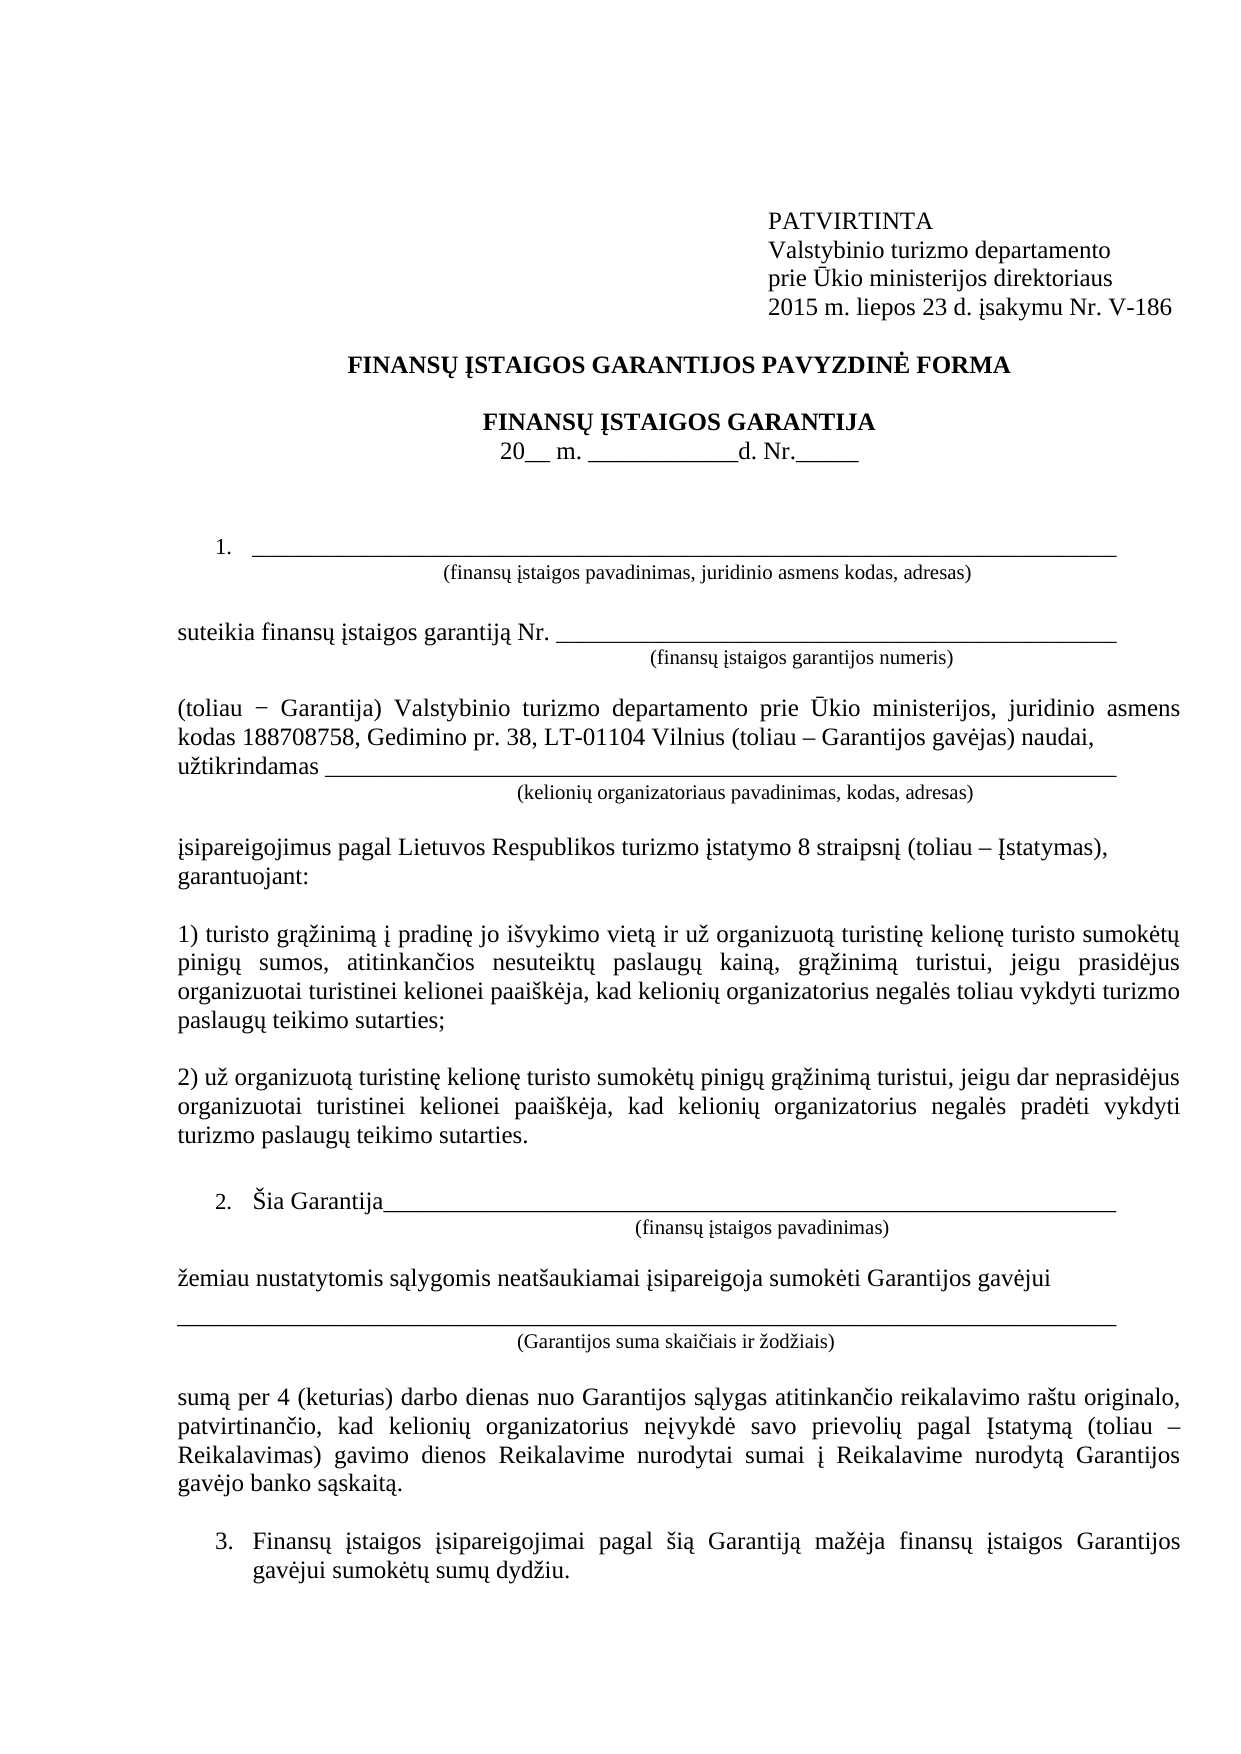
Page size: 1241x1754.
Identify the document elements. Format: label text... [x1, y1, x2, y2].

text (Garantijos suma skaičiais ir žodžiais) [177, 1329, 1181, 1353]
text 2) už organizuotą turistinę kelionę turisto sumokėtų pinigų grąžinimą turistui, jeigu dar neprasidėjus organizuotai turistinei kelionei paaiškėja, kad kelionių organizatorius negalės pradėti vykdyti turizmo paslaugų teikimo sutarties. [177, 1062, 1181, 1149]
text įsipareigojimus pagal Lietuvos Respublikos turizmo įstatymo 8 straipsnį (toliau – Įstatymas), garantuojant: [177, 832, 1181, 890]
text FINANSŲ ĮSTAIGOS GARANTIJOS PAVYZDINĖ FORMA [177, 350, 1181, 378]
text (finansų įstaigos pavadinimas) [177, 1215, 1181, 1239]
text Valstybinio turizmo departamento [177, 235, 1181, 263]
text suteikia finansų įstaigos garantiją Nr. [177, 608, 1181, 645]
text 1) turisto grąžinimą į pradinę jo išvykimo vietą ir už organizuotą turistinę kelionę turisto sumokėtų pinigų sumos, atitinkančios nesuteiktų paslaugų kainą, grąžinimą turistui, jeigu prasidėjus organizuotai turistinei kelionei paaiškėja, kad kelionių organizatorius negalės toliau vykdyti turizmo paslaugų teikimo sutarties; [177, 919, 1181, 1034]
text prie Ūkio ministerijos direktoriaus [177, 263, 1181, 292]
text (toliau − Garantija) Valstybinio turizmo departamento prie Ūkio ministerijos, juridinio asmens kodas 188708758, Gedimino pr. 38, LT-01104 Vilnius (toliau – Garantijos gavėjas) naudai, [177, 693, 1181, 751]
text (kelionių organizatoriaus pavadinimas, kodas, adresas) [177, 780, 1181, 804]
text žemiau nustatytomis sąlygomis neatšaukiamai įsipareigoja sumokėti Garantijos gavėjui [177, 1263, 1181, 1292]
text (finansų įstaigos garantijos numeris) [177, 645, 1181, 669]
text 1. [215, 522, 1181, 560]
text užtikrindamas [177, 751, 1181, 780]
text 3. Finansų įstaigos įsipareigojimai pagal šią Garantiją mažėja finansų įstaigos Garantijos gavėjui sumokėtų sumų dydžiu. [215, 1526, 1181, 1583]
text 20__ m. ____________d. Nr._____ [177, 436, 1181, 465]
text sumą per 4 (keturias) darbo dienas nuo Garantijos sąlygas atitinkančio reikalavimo raštu originalo, patvirtinančio, kad kelionių organizatorius neįvykdė savo prievolių pagal Įstatymą (toliau – Reikalavimas) gavimo dienos Reikalavime nurodytai sumai į Reikalavime nurodytą Garantijos gavėjo banko sąskaitą. [177, 1382, 1181, 1497]
text (finansų įstaigos pavadinimas, juridinio asmens kodas, adresas) [177, 560, 1181, 584]
text FINANSŲ ĮSTAIGOS GARANTIJA [177, 407, 1181, 436]
text 2015 m. liepos 23 d. įsakymu Nr. V-186 [177, 292, 1181, 321]
text 2. Šia Garantija [215, 1177, 1181, 1215]
text PATVIRTINTA [177, 206, 1181, 235]
